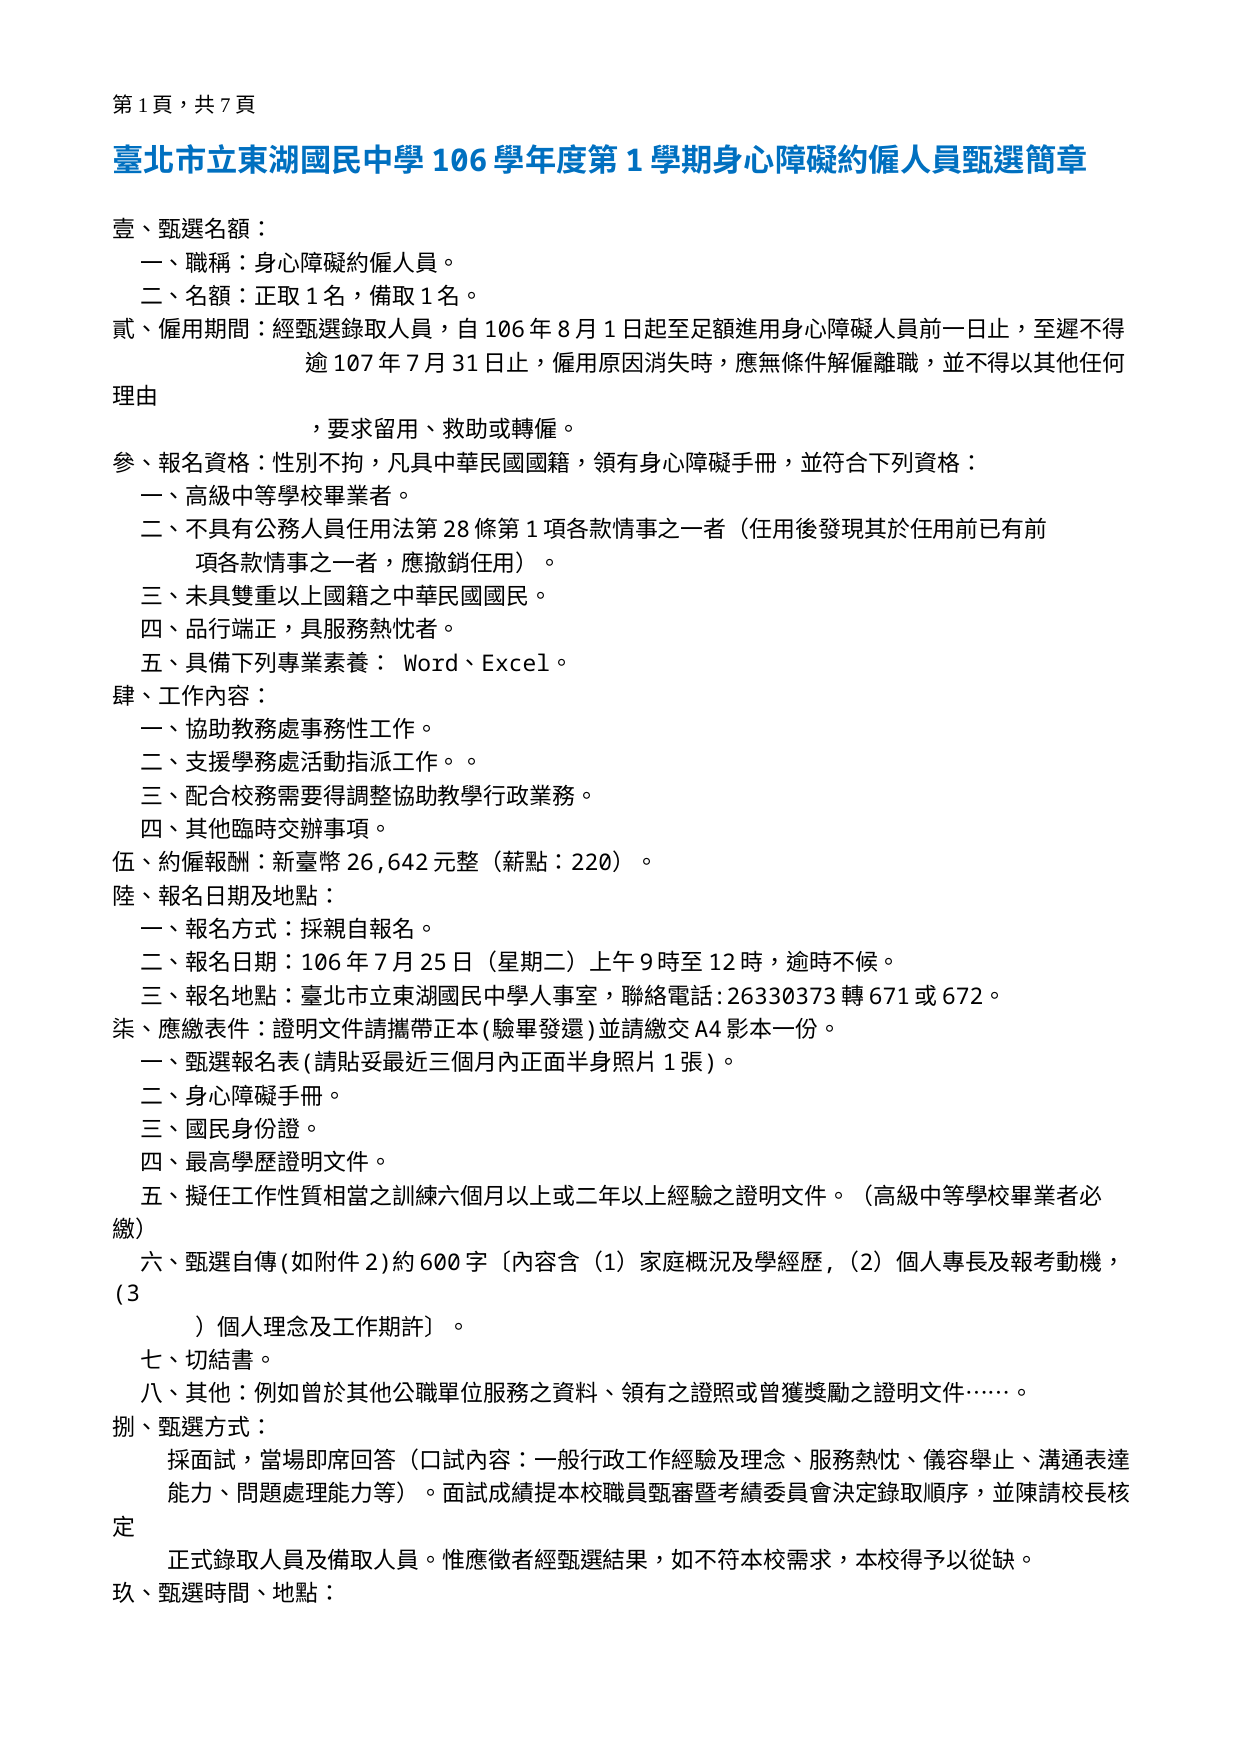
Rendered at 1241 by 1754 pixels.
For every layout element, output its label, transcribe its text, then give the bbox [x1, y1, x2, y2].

text 四、最高學歷證明文件。 [112, 1144, 1146, 1177]
text 五、具備下列專業素養： Word、Excel。 [112, 644, 1146, 678]
text 貳、僱用期間：經甄選錄取人員，自106年8月1日起至足額進用身心障礙人員前一日止，至遲不得 [112, 311, 1146, 344]
text 玖、甄選時間、地點： [112, 1575, 1146, 1608]
text 一、職稱：身心障礙約僱人員。 [112, 244, 1146, 278]
text 伍、約僱報酬：新臺幣26,642元整（薪點：220）。 [112, 844, 1146, 878]
text 二、支援學務處活動指派工作。。 [112, 744, 1146, 778]
text 一、協助教務處事務性工作。 [112, 711, 1146, 744]
text 能力、問題處理能力等）。面試成績提本校職員甄審暨考績委員會決定錄取順序，並陳請校長核定 [112, 1475, 1146, 1542]
text 一、甄選報名表(請貼妥最近三個月內正面半身照片1張)。 [112, 1044, 1146, 1077]
text 五、擬任工作性質相當之訓練六個月以上或二年以上經驗之證明文件。（高級中等學校畢業者必繳） [112, 1177, 1146, 1244]
text 陸、報名日期及地點： [112, 878, 1146, 911]
text 四、品行端正，具服務熱忱者。 [112, 611, 1146, 644]
text 壹、甄選名額： [112, 211, 1146, 244]
text 參、報名資格：性別不拘，凡具中華民國國籍，領有身心障礙手冊，並符合下列資格： [112, 444, 1146, 478]
text 臺北市立東湖國民中學106學年度第1學期身心障礙約僱人員甄選簡章 [112, 135, 1146, 180]
text 四、其他臨時交辦事項。 [112, 811, 1146, 844]
text 三、國民身份證。 [112, 1111, 1146, 1144]
text 三、報名地點：臺北市立東湖國民中學人事室，聯絡電話:26330373轉671或672。 [112, 977, 1146, 1011]
text 二、報名日期：106年7月25日（星期二）上午9時至12時，逾時不候。 [112, 944, 1146, 977]
text 正式錄取人員及備取人員。惟應徵者經甄選結果，如不符本校需求，本校得予以從缺。 [112, 1542, 1146, 1575]
text 三、未具雙重以上國籍之中華民國國民。 [112, 578, 1146, 611]
text ）個人理念及工作期許〕。 [112, 1309, 1146, 1342]
text 二、名額：正取1名，備取1名。 [112, 278, 1146, 311]
text 一、高級中等學校畢業者。 [112, 478, 1146, 511]
text 六、甄選自傳(如附件2)約600字〔內容含（1）家庭概況及學經歷,（2）個人專長及報考動機，(3 [112, 1244, 1146, 1309]
text 項各款情事之一者，應撤銷任用）。 [112, 544, 1146, 578]
text 一、報名方式：採親自報名。 [112, 911, 1146, 944]
text 逾107年7月31日止，僱用原因消失時，應無條件解僱離職，並不得以其他任何理由 [112, 344, 1146, 411]
text 二、不具有公務人員任用法第28條第1項各款情事之一者（任用後發現其於任用前已有前 [112, 511, 1146, 544]
text 肆、工作內容： [112, 678, 1146, 711]
text ，要求留用、救助或轉僱。 [112, 411, 1146, 444]
text 三、配合校務需要得調整協助教學行政業務。 [112, 778, 1146, 811]
text 柒、應繳表件：證明文件請攜帶正本(驗畢發還)並請繳交A4影本一份。 [112, 1011, 1146, 1044]
text 二、身心障礙手冊。 [112, 1077, 1146, 1111]
text 捌、甄選方式： [112, 1409, 1146, 1442]
text 採面試，當場即席回答（口試內容：一般行政工作經驗及理念、服務熱忱、儀容舉止、溝通表達 [112, 1442, 1146, 1475]
text 七、切結書。 [112, 1342, 1146, 1375]
text 八、其他：例如曾於其他公職單位服務之資料、領有之證照或曾獲獎勵之證明文件……。 [112, 1375, 1146, 1409]
